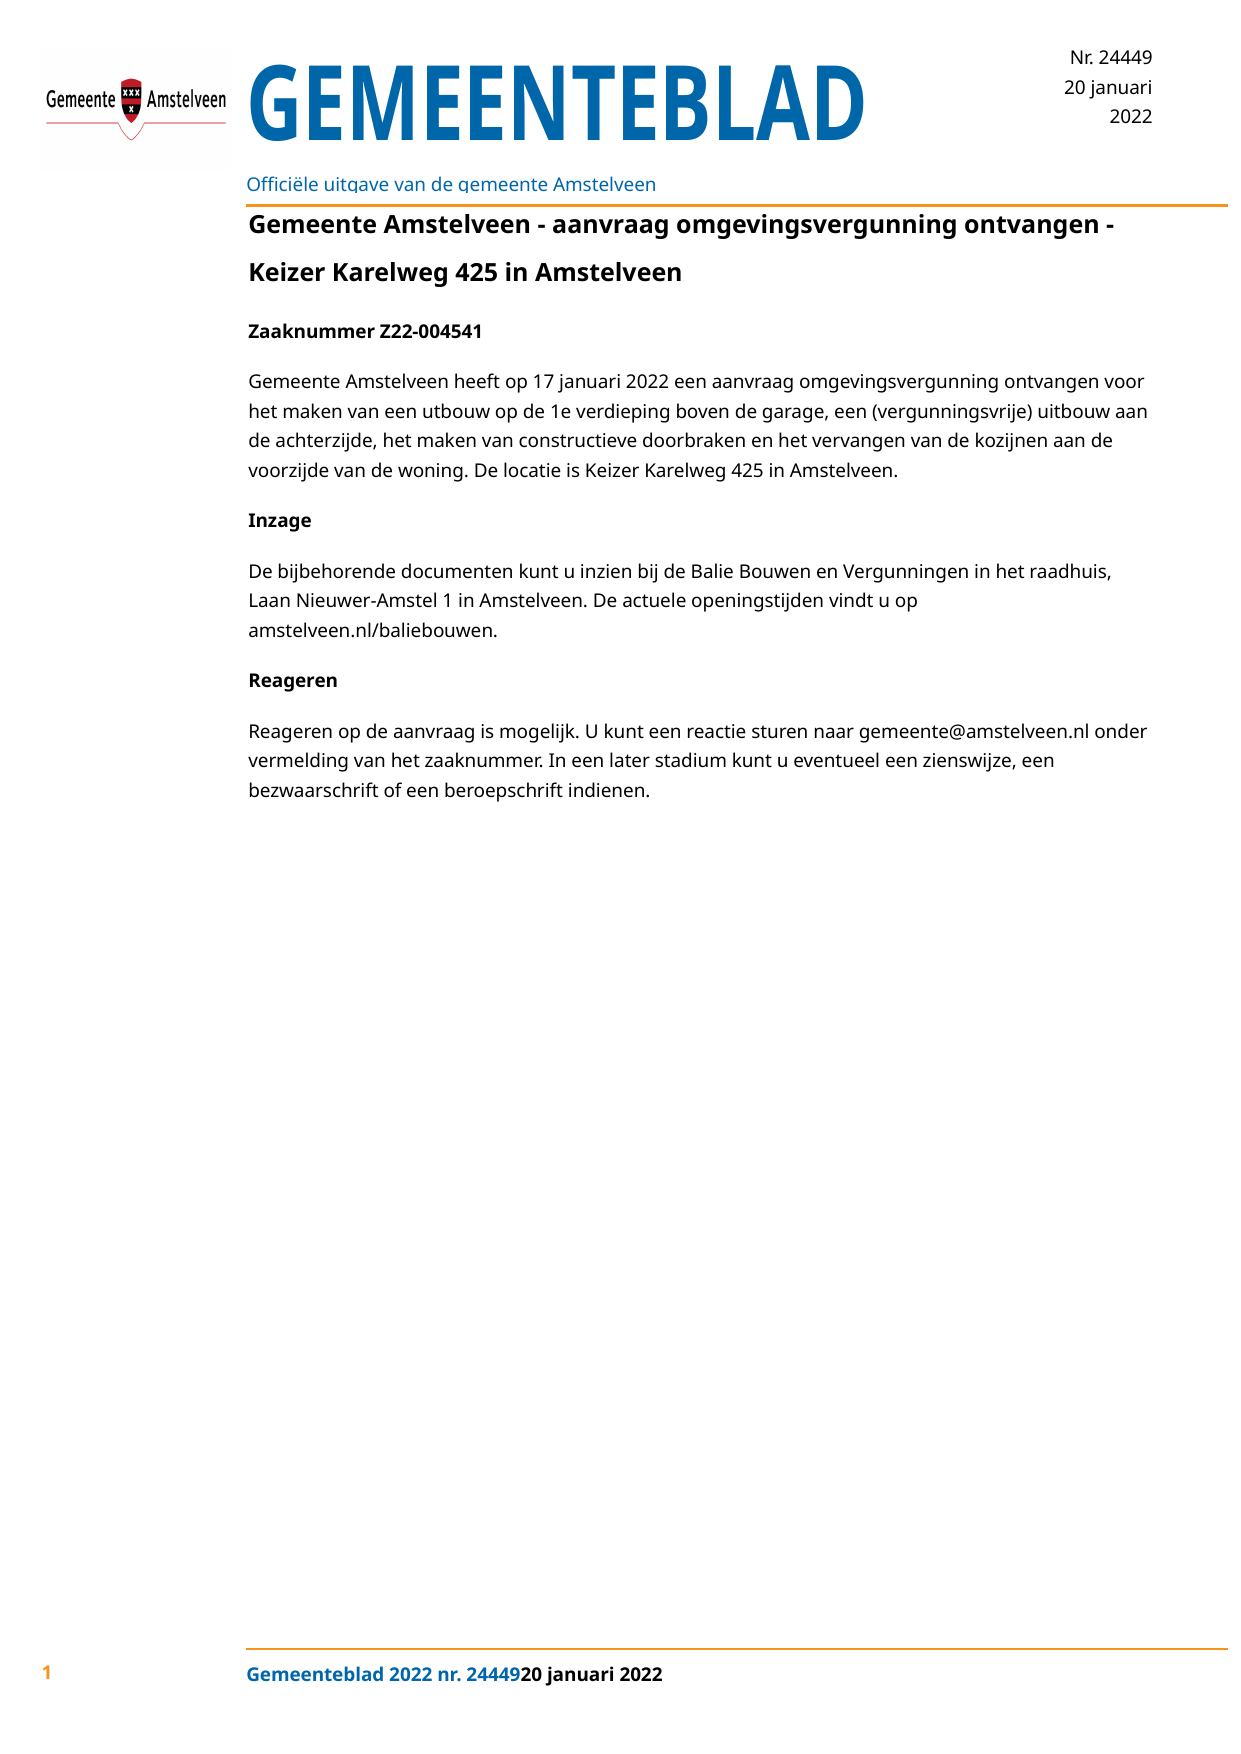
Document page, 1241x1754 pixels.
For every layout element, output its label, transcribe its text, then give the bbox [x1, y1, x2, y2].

text Reageren [248, 667, 1152, 693]
picture [41, 47, 231, 172]
text De bijbehorende documenten kunt u inzien bij de Balie Bouwen en Vergunningen in het raadhuis, Laan Nieuwer-Amstel 1 in Amstelveen. De actuele openingstijden vindt u op amstelveen.nl/baliebouwen. [248, 558, 1152, 643]
text Gemeente Amstelveen heeft op 17 januari 2022 een aanvraag omgevingsvergunning ontvangen voor het maken van een utbouw op de 1e verdieping boven de garage, een (vergunningsvrije) uitbouw aan de achterzijde, het maken van constructieve doorbraken en het vervangen van de kozijnen aan de voorzijde van de woning. De locatie is Keizer Karelweg 425 in Amstelveen. [248, 368, 1152, 483]
text Zaaknummer Z22-004541 [248, 318, 1152, 344]
text Reageren op de aanvraag is mogelijk. U kunt een reactie sturen naar gemeente@amstelveen.nl onder vermelding van het zaaknummer. In een later stadium kunt u eventueel een zienswijze, een bezwaarschrift of een beroepschrift indienen. [248, 718, 1152, 803]
text Inzage [248, 507, 1152, 533]
text Gemeente Amstelveen - aanvraag omgevingsvergunning ontvangen - Keizer Karelweg 425 in Amstelveen [248, 207, 1152, 288]
